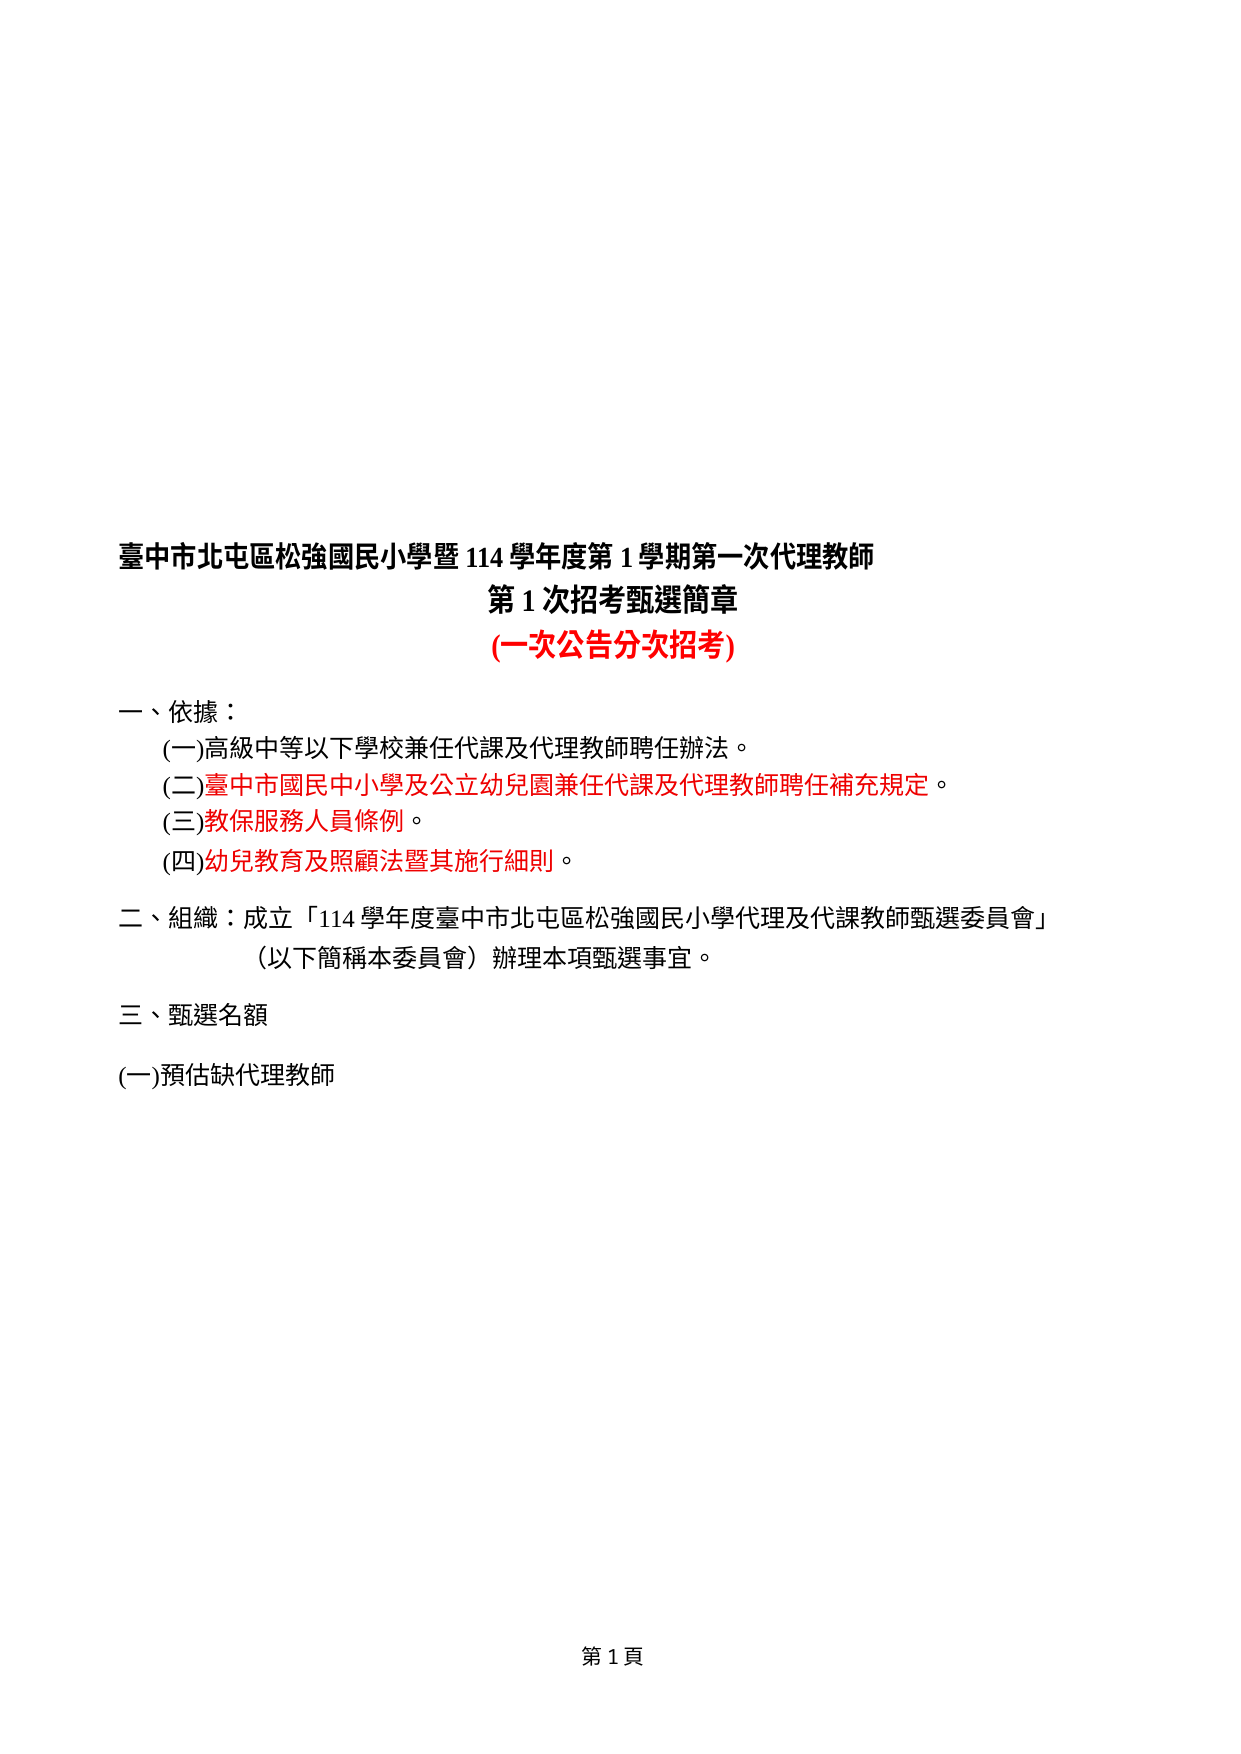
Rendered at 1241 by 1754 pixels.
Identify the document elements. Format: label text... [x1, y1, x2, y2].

text 臺中市北屯區松強國民小學暨114學年度第1學期第一次代理教師 [118, 537, 1107, 575]
text 一、依據： [118, 693, 1107, 729]
text (一次公告分次招考) [118, 621, 1107, 666]
text 第1次招考甄選簡章 [118, 575, 1107, 621]
text (一)預估缺代理教師 [118, 1056, 1107, 1092]
text 三、甄選名額 [118, 995, 1107, 1031]
text (四)幼兒教育及照顧法暨其施行細則。 [162, 841, 1107, 877]
text (三)教保服務人員條例。 [162, 801, 1107, 838]
text (一)高級中等以下學校兼任代課及代理教師聘任辦法。 [162, 729, 1107, 765]
text (二)臺中市國民中小學及公立幼兒園兼任代課及代理教師聘任補充規定。 [162, 765, 1107, 801]
text 二、組織：成立「114學年度臺中市北屯區松強國民小學代理及代課教師甄選委員會」（以下簡稱本委員會）辦理本項甄選事宜。 [118, 898, 1107, 974]
